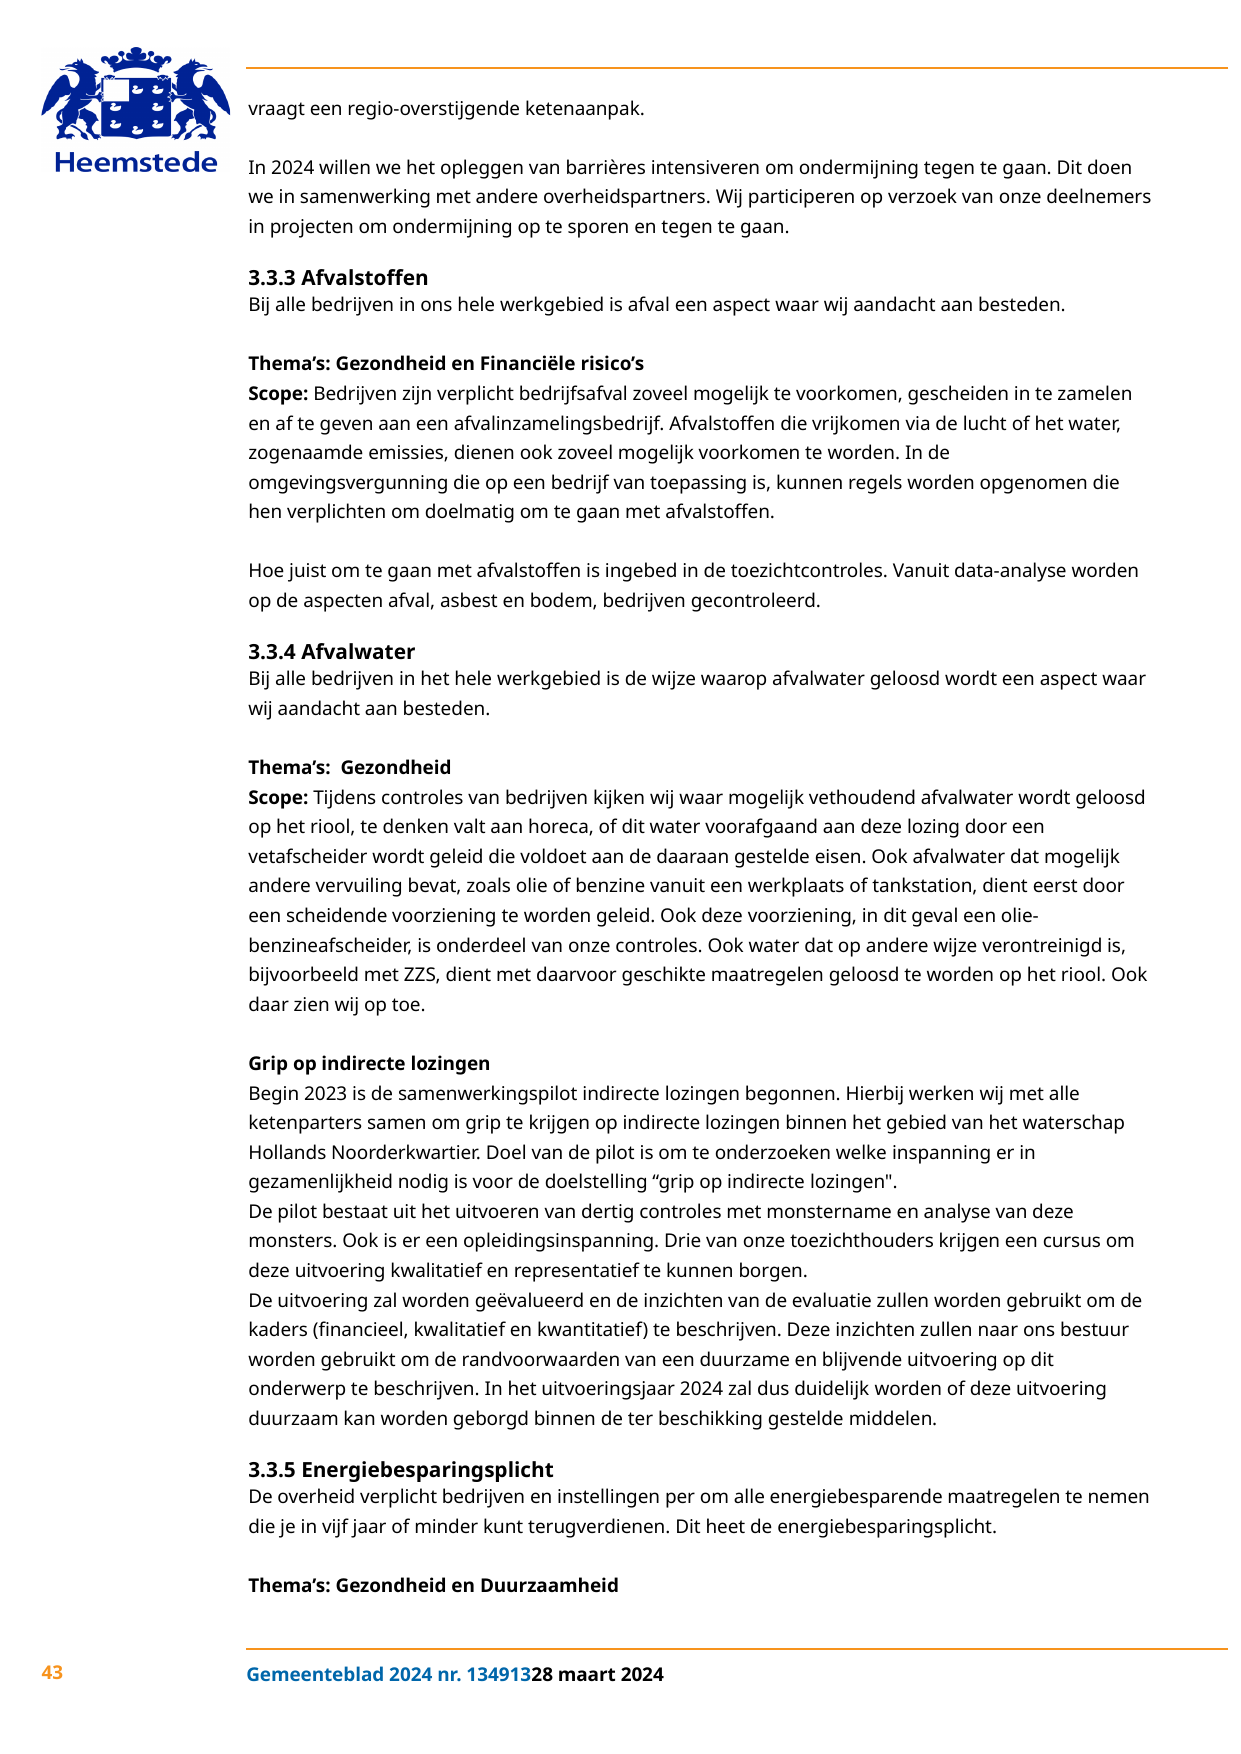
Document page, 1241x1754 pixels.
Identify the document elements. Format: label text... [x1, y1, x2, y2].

text 3.3.5 Energiebesparingsplicht [248, 1455, 1152, 1483]
text Bij alle bedrijven in het hele werkgebied is de wijze waarop afvalwater geloosd wordt een aspect waar wij aandacht aan besteden. [248, 666, 1152, 721]
table_header Thema’s: Gezondheid Scope: Tijdens controles van bedrijven kijken wij waar mogelijk vethoudend afvalwater wordt geloosd op het riool, te denken valt aan horeca, of dit water voorafgaand aan deze lozing door een vetafscheider wordt geleid die voldoet aan de daaraan gestelde eisen. Ook afvalwater dat mogelijk andere vervuiling bevat, zoals olie of benzine vanuit een werkplaats of tankstation, dient eerst door een scheidende voorziening te worden geleid. Ook deze voorziening, in dit geval een olie- benzineafscheider, is onderdeel van onze controles. Ook water dat op andere wijze verontreinigd is, bijvoorbeeld met ZZS, dient met daarvoor geschikte maatregelen geloosd te worden op het riool. Ook daar zien wij op toe. Grip op indirecte lozingen Begin 2023 is de samenwerkingspilot indirecte lozingen begonnen. Hierbij werken wij met alle ketenparters samen om grip te krijgen op indirecte lozingen binnen het gebied van het waterschap Hollands Noorderkwartier. Doel van de pilot is om te onderzoeken welke inspanning er in gezamenlijkheid nodig is voor de doelstelling “grip op indirecte lozingen". De pilot bestaat uit het uitvoeren van dertig controles met monstername en analyse van deze monsters. Ook is er een opleidingsinspanning. Drie van onze toezichthouders krijgen een cursus om deze uitvoering kwalitatief en representatief te kunnen borgen. De uitvoering zal worden geëvalueerd en de inzichten van de evaluatie zullen worden gebruikt om de kaders (financieel, kwalitatief en kwantitatief) te beschrijven. Deze inzichten zullen naar ons bestuur worden gebruikt om de randvoorwaarden van een duurzame en blijvende uitvoering op dit onderwerp te beschrijven. In het uitvoeringsjaar 2024 zal dus duidelijk worden of deze uitvoering duurzaam kan worden geborgd binnen de ter beschikking gestelde middelen. [248, 754, 1152, 1431]
text Bij alle bedrijven in ons hele werkgebied is afval een aspect waar wij aandacht aan besteden. [248, 291, 1152, 317]
text 3.3.4 Afvalwater [248, 637, 1152, 666]
text 3.3.3 Afvalstoffen [248, 263, 1152, 291]
picture [41, 47, 231, 172]
table_header vraagt een regio-overstijgende ketenaanpak. In 2024 willen we het opleggen van barrières intensiveren om ondermijning tegen te gaan. Dit doen we in samenwerking met andere overheidspartners. Wij participeren op verzoek van onze deelnemers in projecten om ondermijning op te sporen en tegen te gaan. [248, 95, 1152, 239]
table_header Thema’s: Gezondheid en Duurzaamheid [248, 1572, 1152, 1598]
table_header Thema’s: Gezondheid en Financiële risico’s Scope: Bedrijven zijn verplicht bedrijfsafval zoveel mogelijk te voorkomen, gescheiden in te zamelen en af te geven aan een afvalinzamelingsbedrijf. Afvalstoffen die vrijkomen via de lucht of het water, zogenaamde emissies, dienen ook zoveel mogelijk voorkomen te worden. In de omgevingsvergunning die op een bedrijf van toepassing is, kunnen regels worden opgenomen die hen verplichten om doelmatig om te gaan met afvalstoffen. Hoe juist om te gaan met afvalstoffen is ingebed in de toezichtcontroles. Vanuit data-analyse worden op de aspecten afval, asbest en bodem, bedrijven gecontroleerd. [248, 351, 1152, 613]
text De overheid verplicht bedrijven en instellingen per om alle energiebesparende maatregelen te nemen die je in vijf jaar of minder kunt terugverdienen. Dit heet de energiebesparingsplicht. [248, 1483, 1152, 1539]
